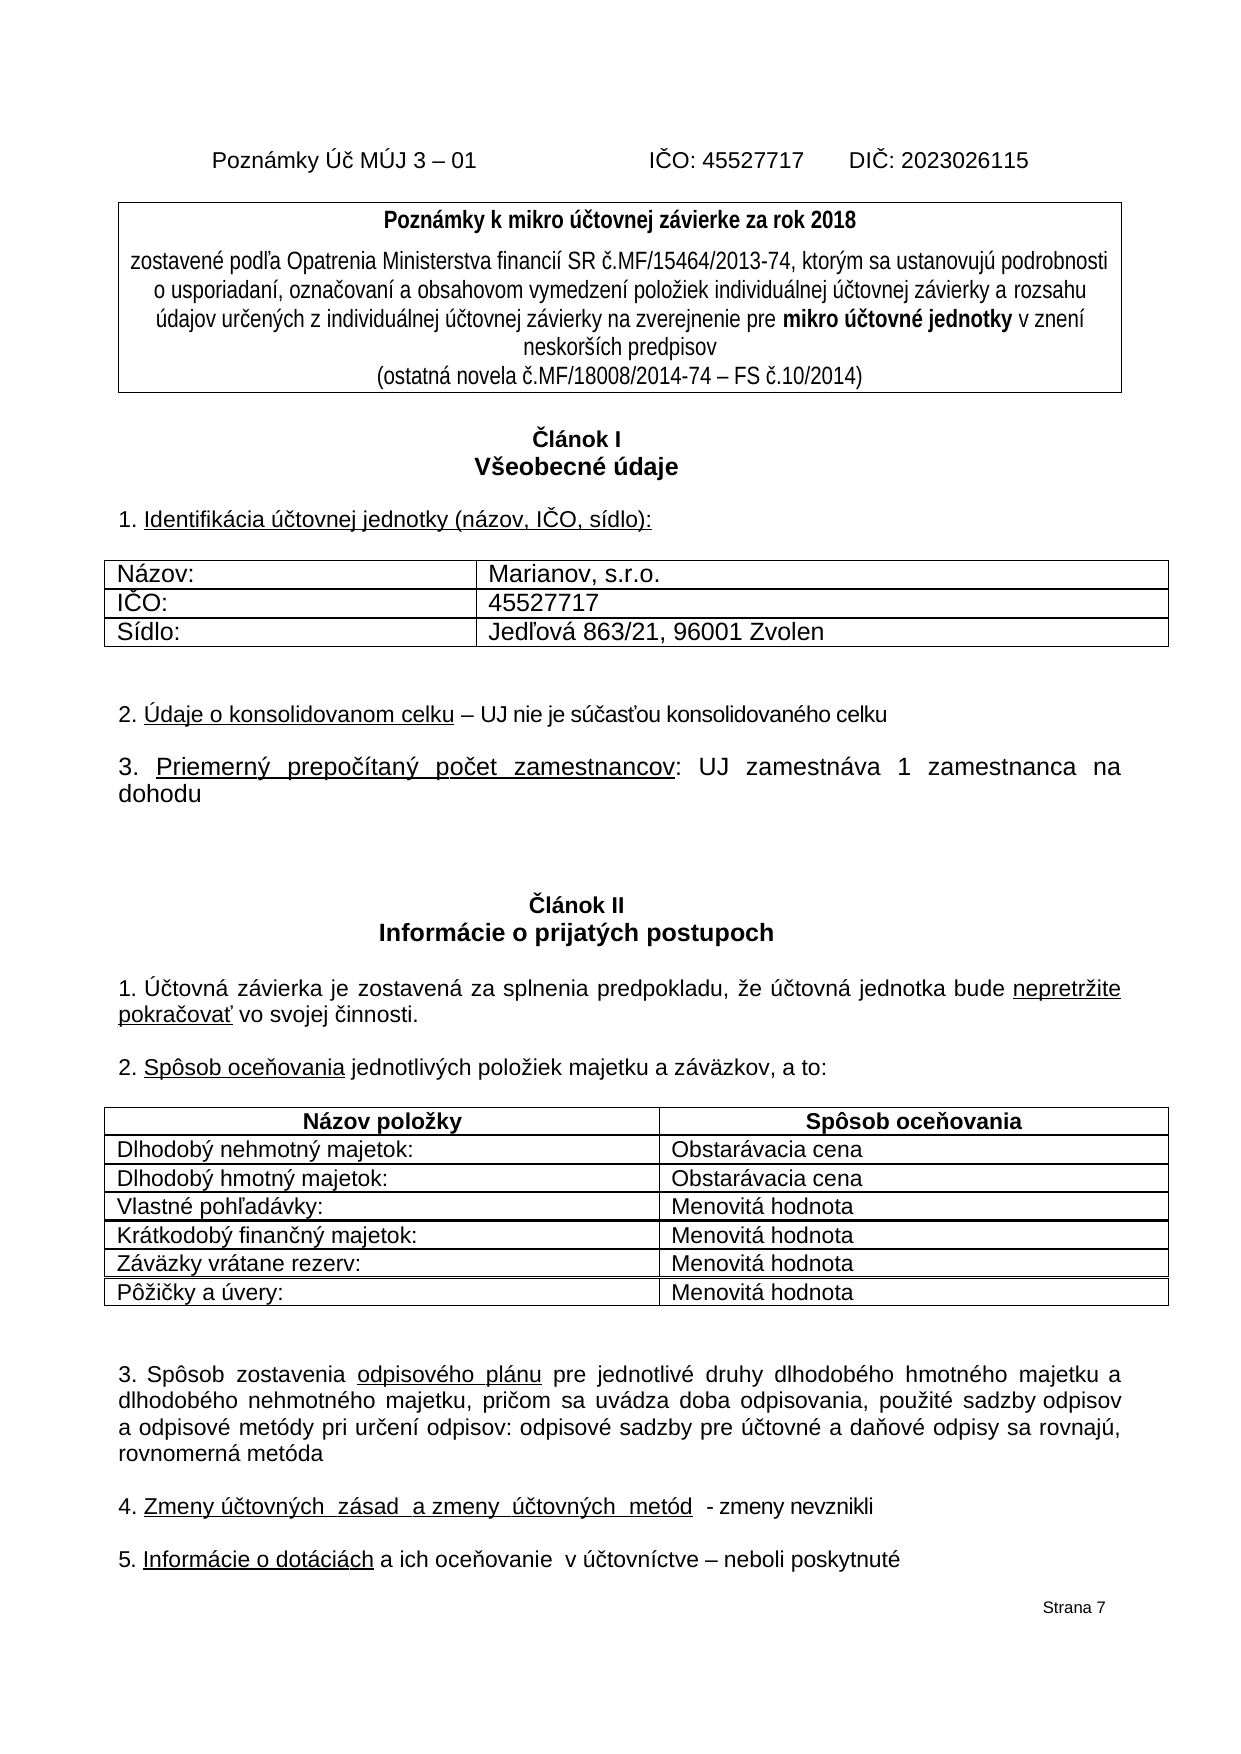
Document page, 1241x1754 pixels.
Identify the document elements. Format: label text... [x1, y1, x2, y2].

table_cell Krátkodobý finančný majetok: [105, 1222, 659, 1248]
text zostavené podľa Opatrenia Ministerstva financií SR č.MF/15464/2013-74, ktorým sa ustanovujú podrobnosti o usporiadaní, označovaní a obsahovom vymedzení položiek individuálnej účtovnej závierky a rozsahu údajov určených z individuálnej účtovnej závierky na zverejnenie pre mikro účtovné jednotky v znení neskorších predpisov [119, 243, 1121, 358]
table_cell 45527717 [477, 590, 1168, 617]
subtitle Článok II [118, 892, 1034, 918]
table_cell Záväzky vrátane rezerv: [105, 1250, 659, 1276]
table_cell Sídlo: [105, 619, 476, 646]
table_cell Dlhodobý hmotný majetok: [105, 1165, 659, 1191]
table_header Názov položky [105, 1108, 659, 1134]
table_cell Menovitá hodnota [660, 1250, 1168, 1276]
table_cell Pôžičky a úvery: [105, 1279, 659, 1305]
text 5. Informácie o dotáciách a ich oceňovanie v účtovníctve – neboli poskytnuté [118, 1546, 1122, 1572]
text Poznámky k mikro účtovnej závierke za rok 2018 [119, 203, 1121, 234]
text Všeobecné údaje [118, 452, 1034, 481]
table_cell Menovitá hodnota [660, 1279, 1168, 1305]
text (ostatná novela č.MF/18008/2014-74 – FS č.10/2014) [119, 358, 1121, 392]
text 1. Identifikácia účtovnej jednotky (názov, IČO, sídlo): [118, 506, 1122, 533]
table_cell Obstarávacia cena [660, 1136, 1168, 1163]
text 1. Účtovná závierka je zostavená za splnenia predpokladu, že účtovná jednotka bude nepretržite pokračovať vo svojej činnosti. [118, 975, 1122, 1028]
subtitle Článok I [118, 426, 1035, 452]
text Informácie o prijatých postupoch [118, 918, 1035, 947]
table_header Názov: [105, 561, 476, 588]
table_cell Jedľová 863/21, 96001 Zvolen [477, 619, 1168, 646]
text Poznámky Úč MÚJ 3 – 01 IČO: 45527717 DIČ: 2023026115 [118, 147, 1122, 173]
table_cell IČO: [105, 590, 476, 617]
table_header Spôsob oceňovania [660, 1108, 1168, 1134]
text 3. Priemerný prepočítaný počet zamestnancov: UJ zamestnáva 1 zamestnanca na dohodu [118, 754, 1122, 808]
table_cell Dlhodobý nehmotný majetok: [105, 1136, 659, 1163]
text 4. Zmeny účtovných zásad a zmeny účtovných metód - zmeny nevznikli [118, 1493, 1122, 1519]
text 2. Spôsob oceňovania jednotlivých položiek majetku a záväzkov, a to: [118, 1054, 1122, 1081]
table_cell Menovitá hodnota [660, 1222, 1168, 1248]
table_cell Vlastné pohľadávky: [105, 1193, 659, 1219]
subtitle Strana 7 [118, 1598, 1106, 1617]
table_header Marianov, s.r.o. [477, 561, 1168, 588]
table_cell Menovitá hodnota [660, 1193, 1168, 1219]
text 2. Údaje o konsolidovanom celku – UJ nie je súčasťou konsolidovaného celku [118, 701, 1122, 728]
table_cell Obstarávacia cena [660, 1165, 1168, 1191]
text 3. Spôsob zostavenia odpisového plánu pre jednotlivé druhy dlhodobého hmotného majetku a dlhodobého nehmotného majetku, pričom sa uvádza doba odpisovania, použité sadzby odpisov a odpisové metódy pri určení odpisov: odpisové sadzby pre účtovné a daňové odpisy sa rovnajú, rovnomerná metóda [118, 1361, 1122, 1466]
